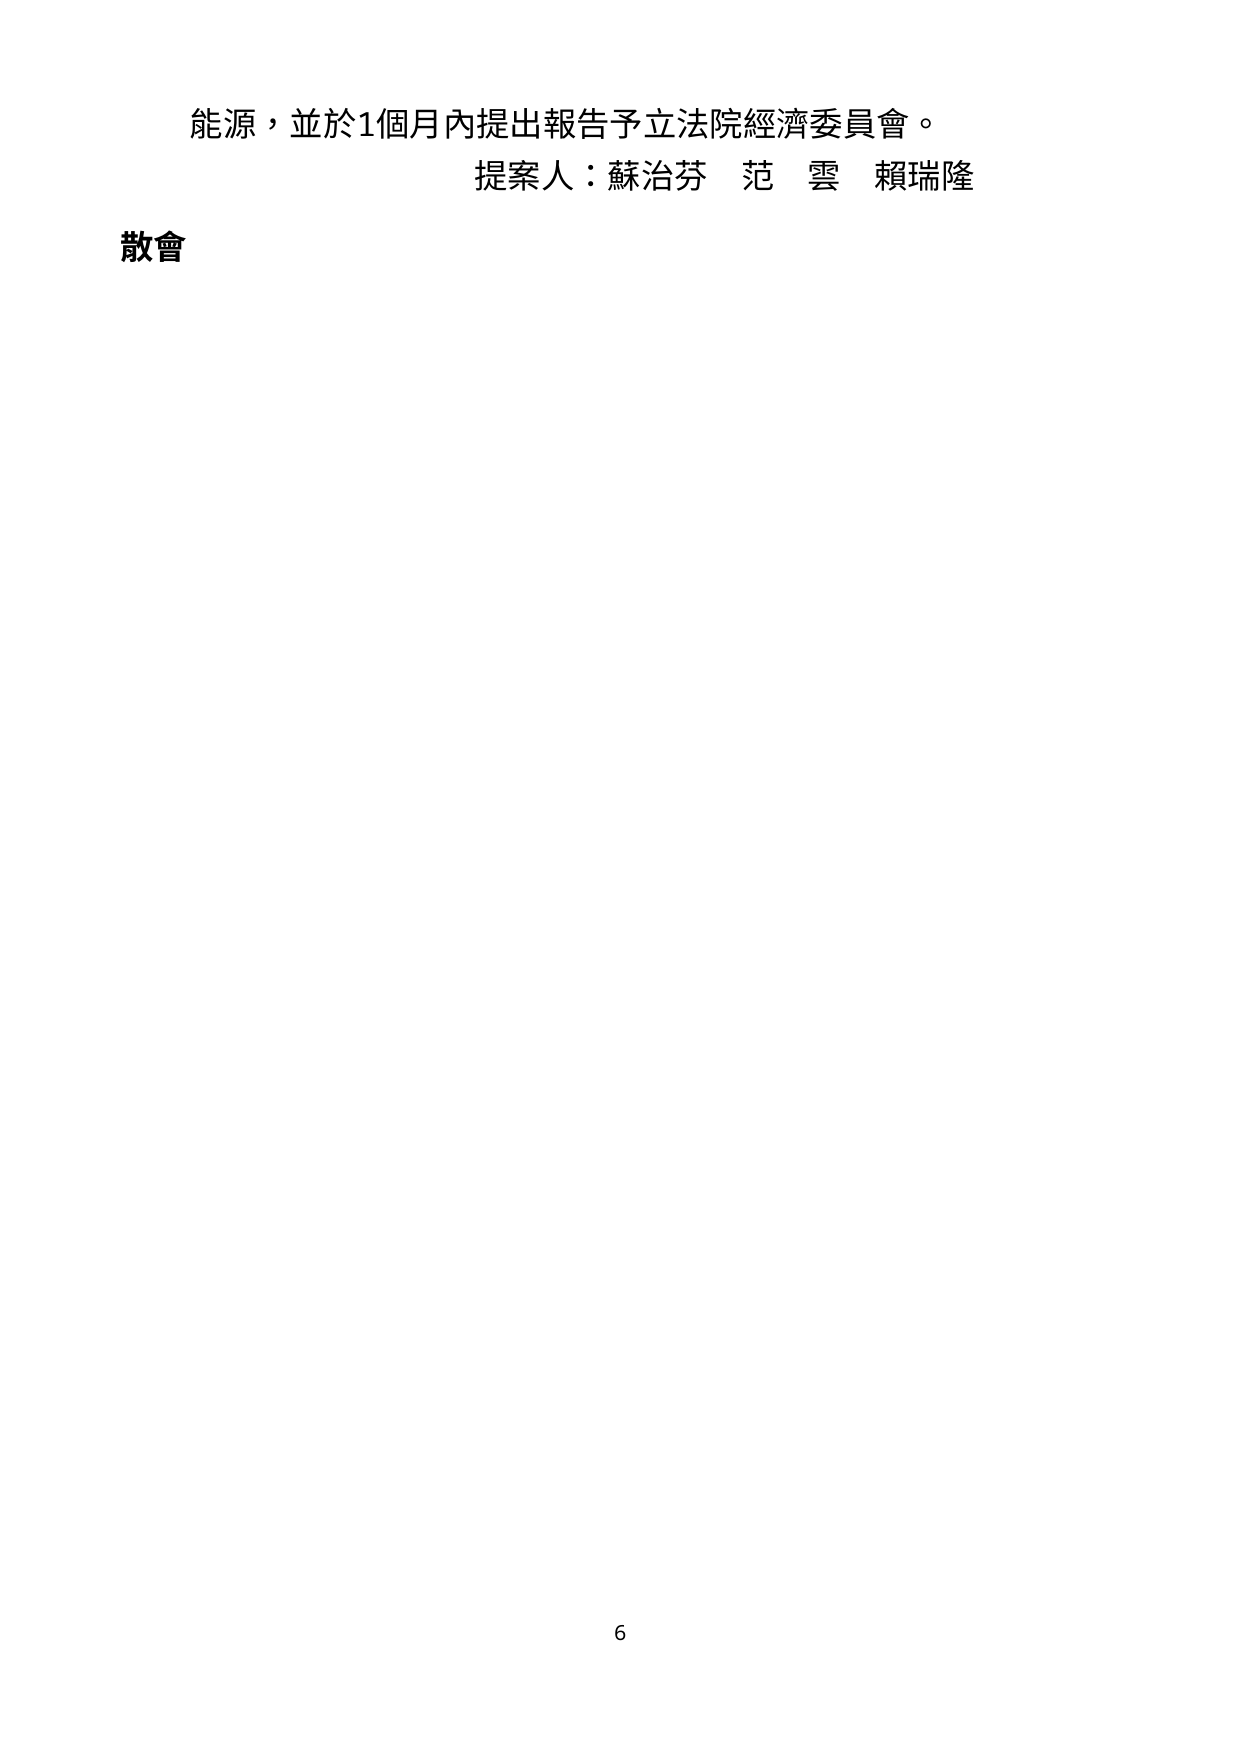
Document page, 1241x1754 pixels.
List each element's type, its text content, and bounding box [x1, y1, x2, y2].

text 提案人：蘇治芬 范 雲 賴瑞隆 [474, 147, 1120, 199]
text 散會 [120, 217, 1120, 269]
text 能源，並於1個月內提出報告予立法院經濟委員會。 [121, 94, 1120, 147]
